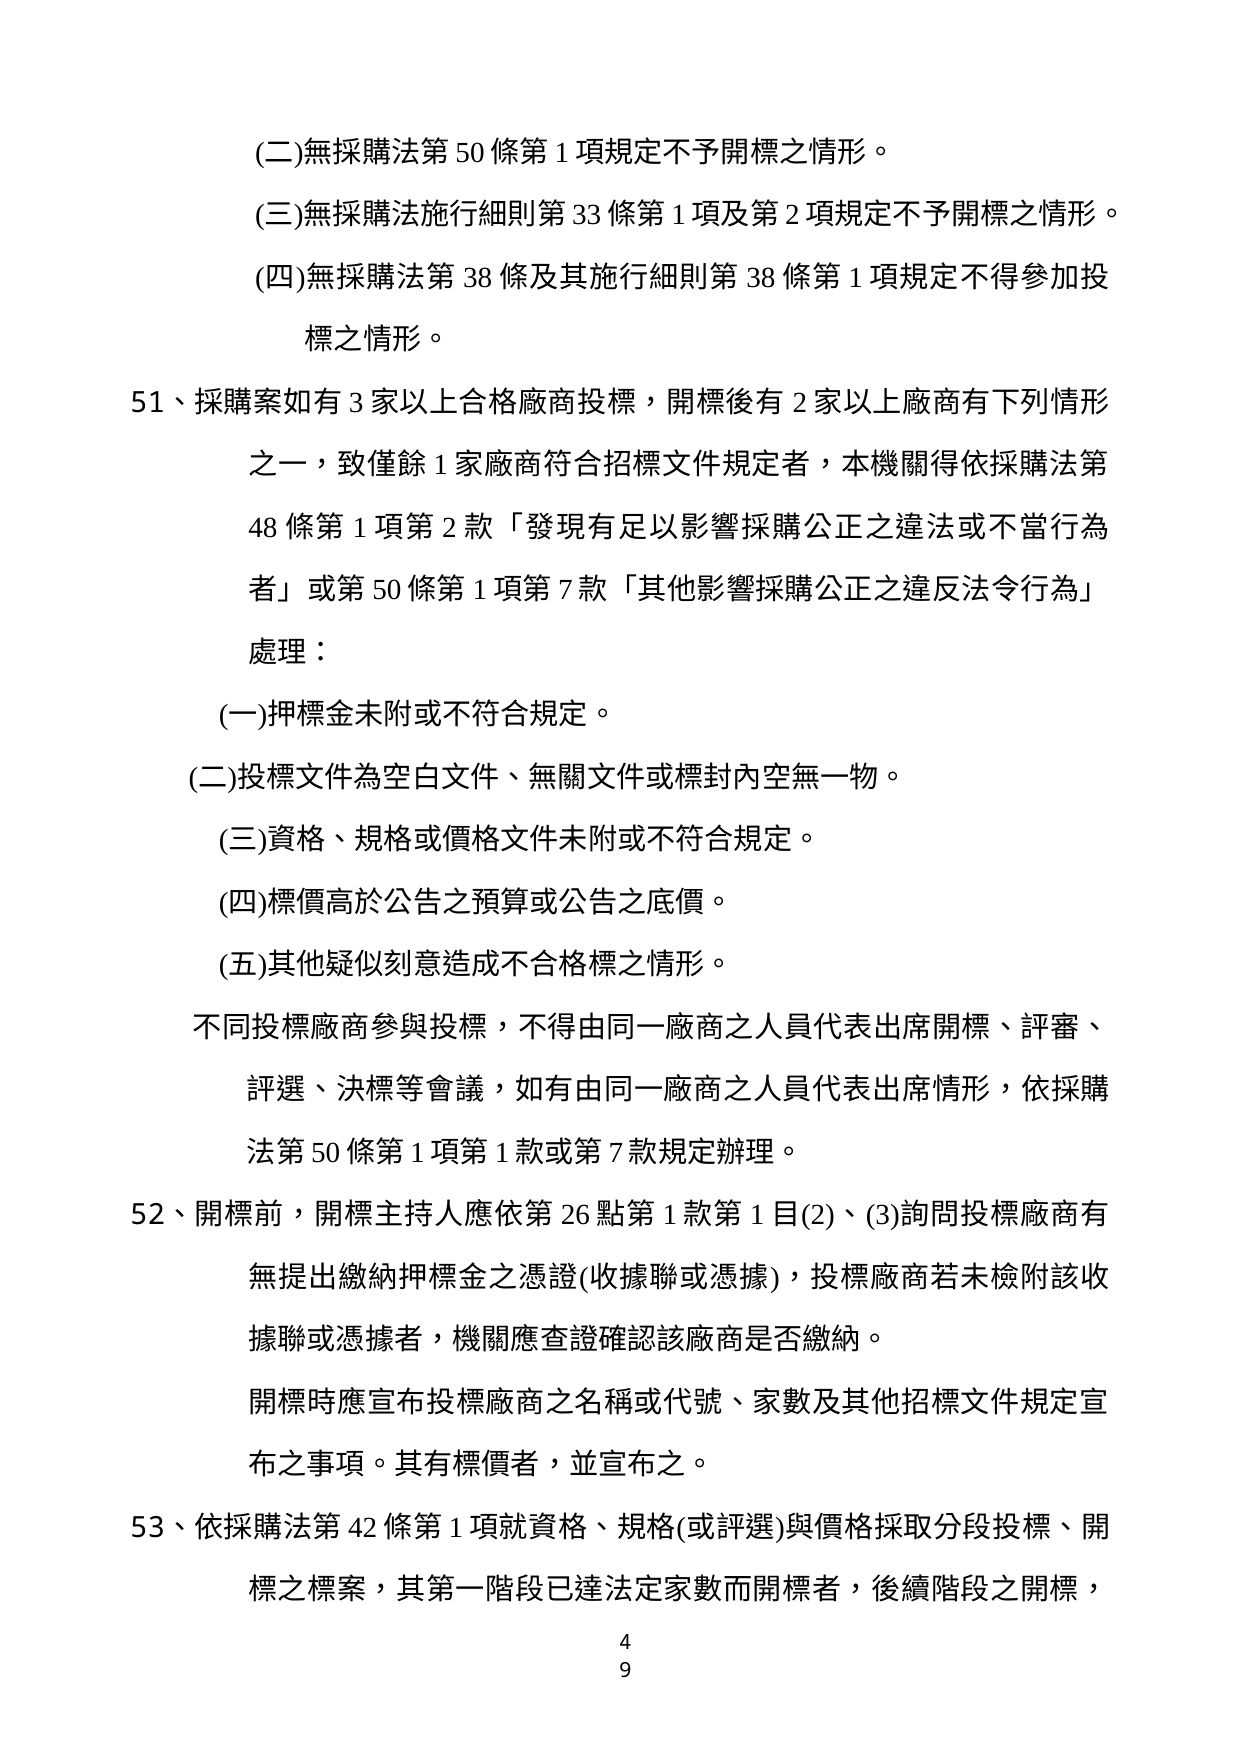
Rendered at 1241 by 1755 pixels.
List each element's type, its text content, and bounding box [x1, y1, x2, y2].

text (四)無採購法第38條及其施行細則第38條第1項規定不得參加投標之情形。 [255, 233, 1110, 358]
list 採購案如有3家以上合格廠商投標，開標後有2家以上廠商有下列情形之一，致僅餘1家廠商符合招標文件規定者，本機關得依採購法第48條第1項第2款「發現有足以影響採購公正之違法或不當行為者」或第50條第1項第7款「其他影響採購公正之違反法令行為」處理： [130, 358, 1110, 670]
text (一)押標金未附或不符合規定。 [189, 670, 1110, 733]
text (五)其他疑似刻意造成不合格標之情形。 [189, 920, 1110, 983]
text (三)無採購法施行細則第33條第1項及第2項規定不予開標之情形。 [255, 170, 1110, 233]
text 不同投標廠商參與投標，不得由同一廠商之人員代表出席開標、評審、評選、決標等會議，如有由同一廠商之人員代表出席情形，依採購法第50條第1項第1款或第7款規定辦理。 [130, 983, 1110, 1170]
text (四)標價高於公告之預算或公告之底價。 [189, 858, 1110, 920]
list 開標前，開標主持人應依第26點第1款第1目(2)、(3)詢問投標廠商有無提出繳納押標金之憑證(收據聯或憑據)，投標廠商若未檢附該收據聯或憑據者，機關應查證確認該廠商是否繳納。 [130, 1170, 1110, 1358]
text 開標時應宣布投標廠商之名稱或代號、家數及其他招標文件規定宣布之事項。其有標價者，並宣布之。 [248, 1358, 1110, 1483]
text (三)資格、規格或價格文件未附或不符合規定。 [189, 795, 1110, 858]
list 依採購法第42條第1項就資格、規格(或評選)與價格採取分段投標、開標之標案，其第一階段已達法定家數而開標者，後續階段之開標， [130, 1483, 1110, 1608]
text (二)投標文件為空白文件、無關文件或標封內空無一物。 [130, 733, 1110, 795]
text (二)無採購法第50條第1項規定不予開標之情形。 [255, 108, 1110, 170]
